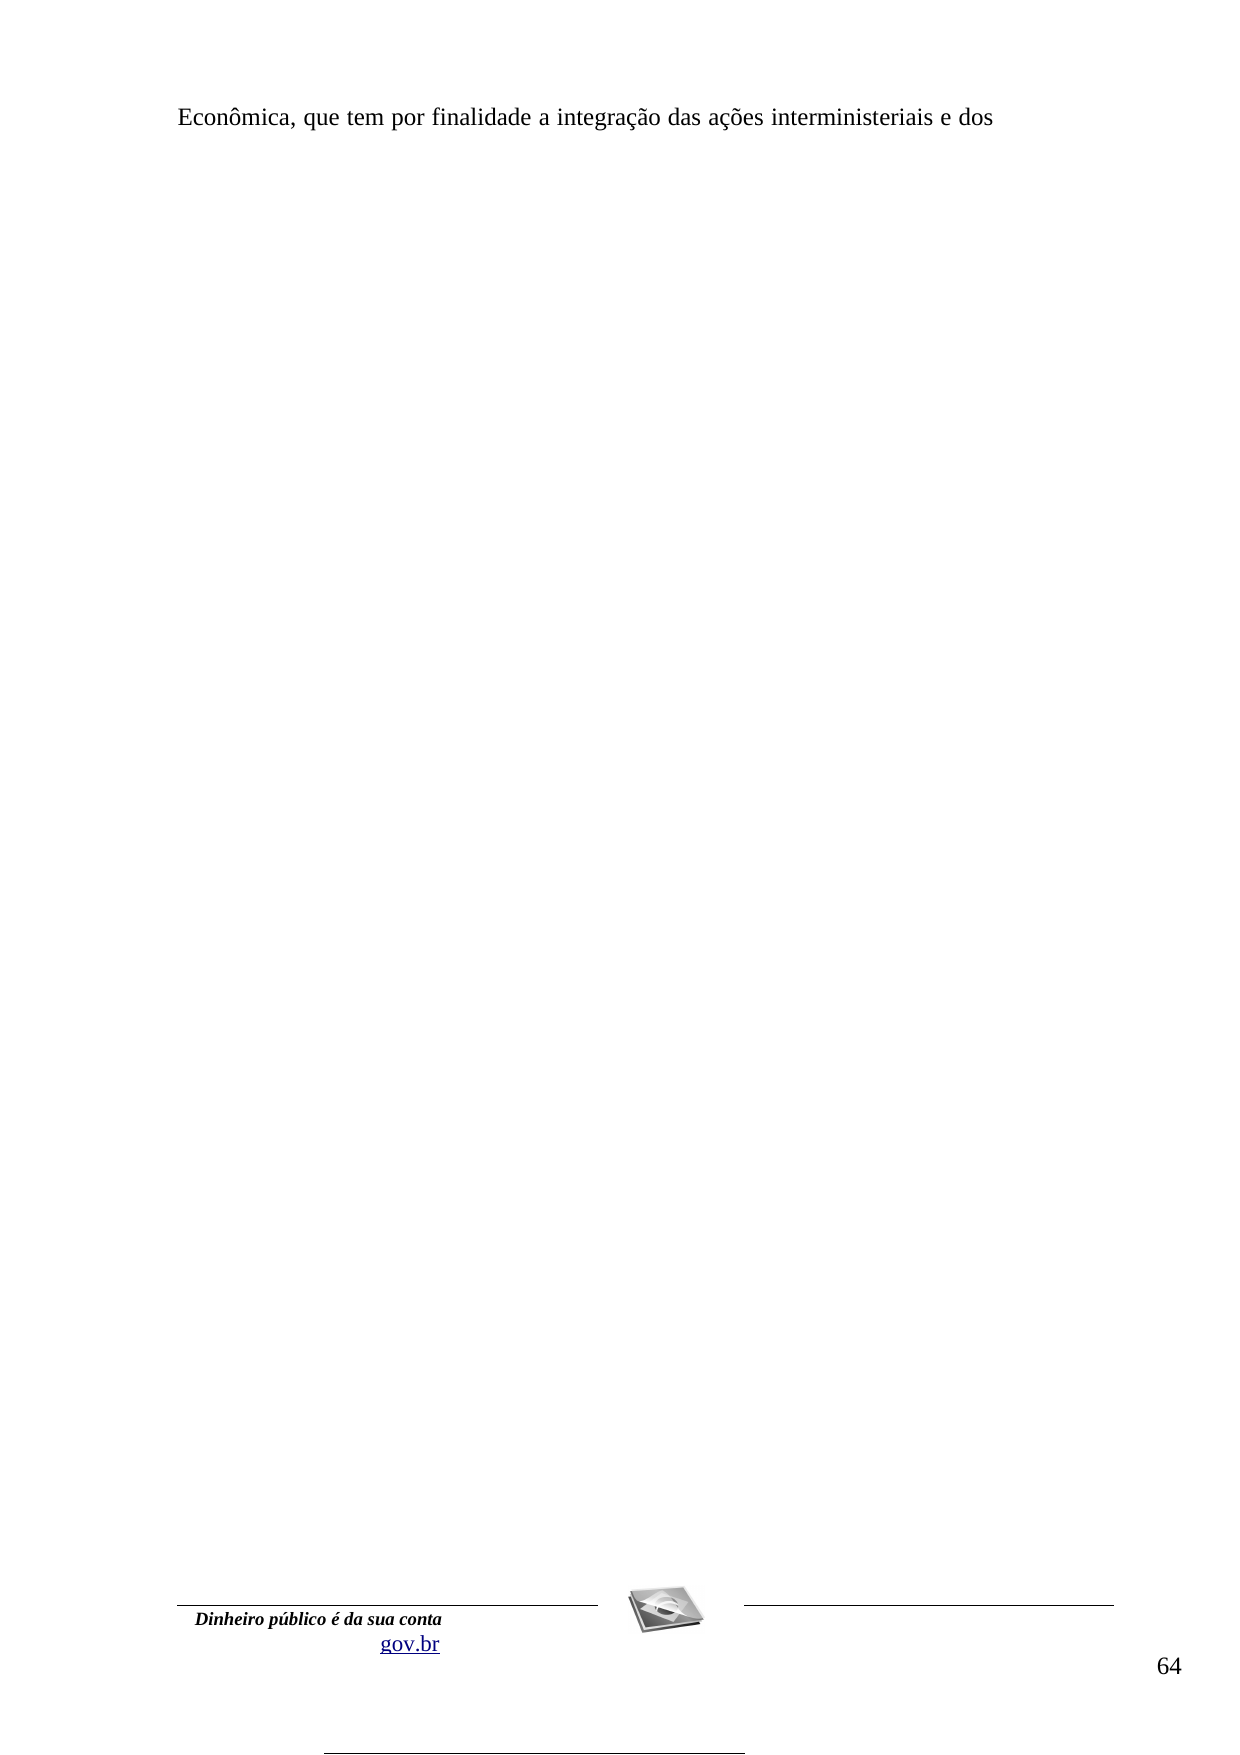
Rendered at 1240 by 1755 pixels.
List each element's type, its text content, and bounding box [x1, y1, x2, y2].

text Econômica, que tem por finalidade a integração das ações interministeriais e dos [177, 102, 1069, 131]
